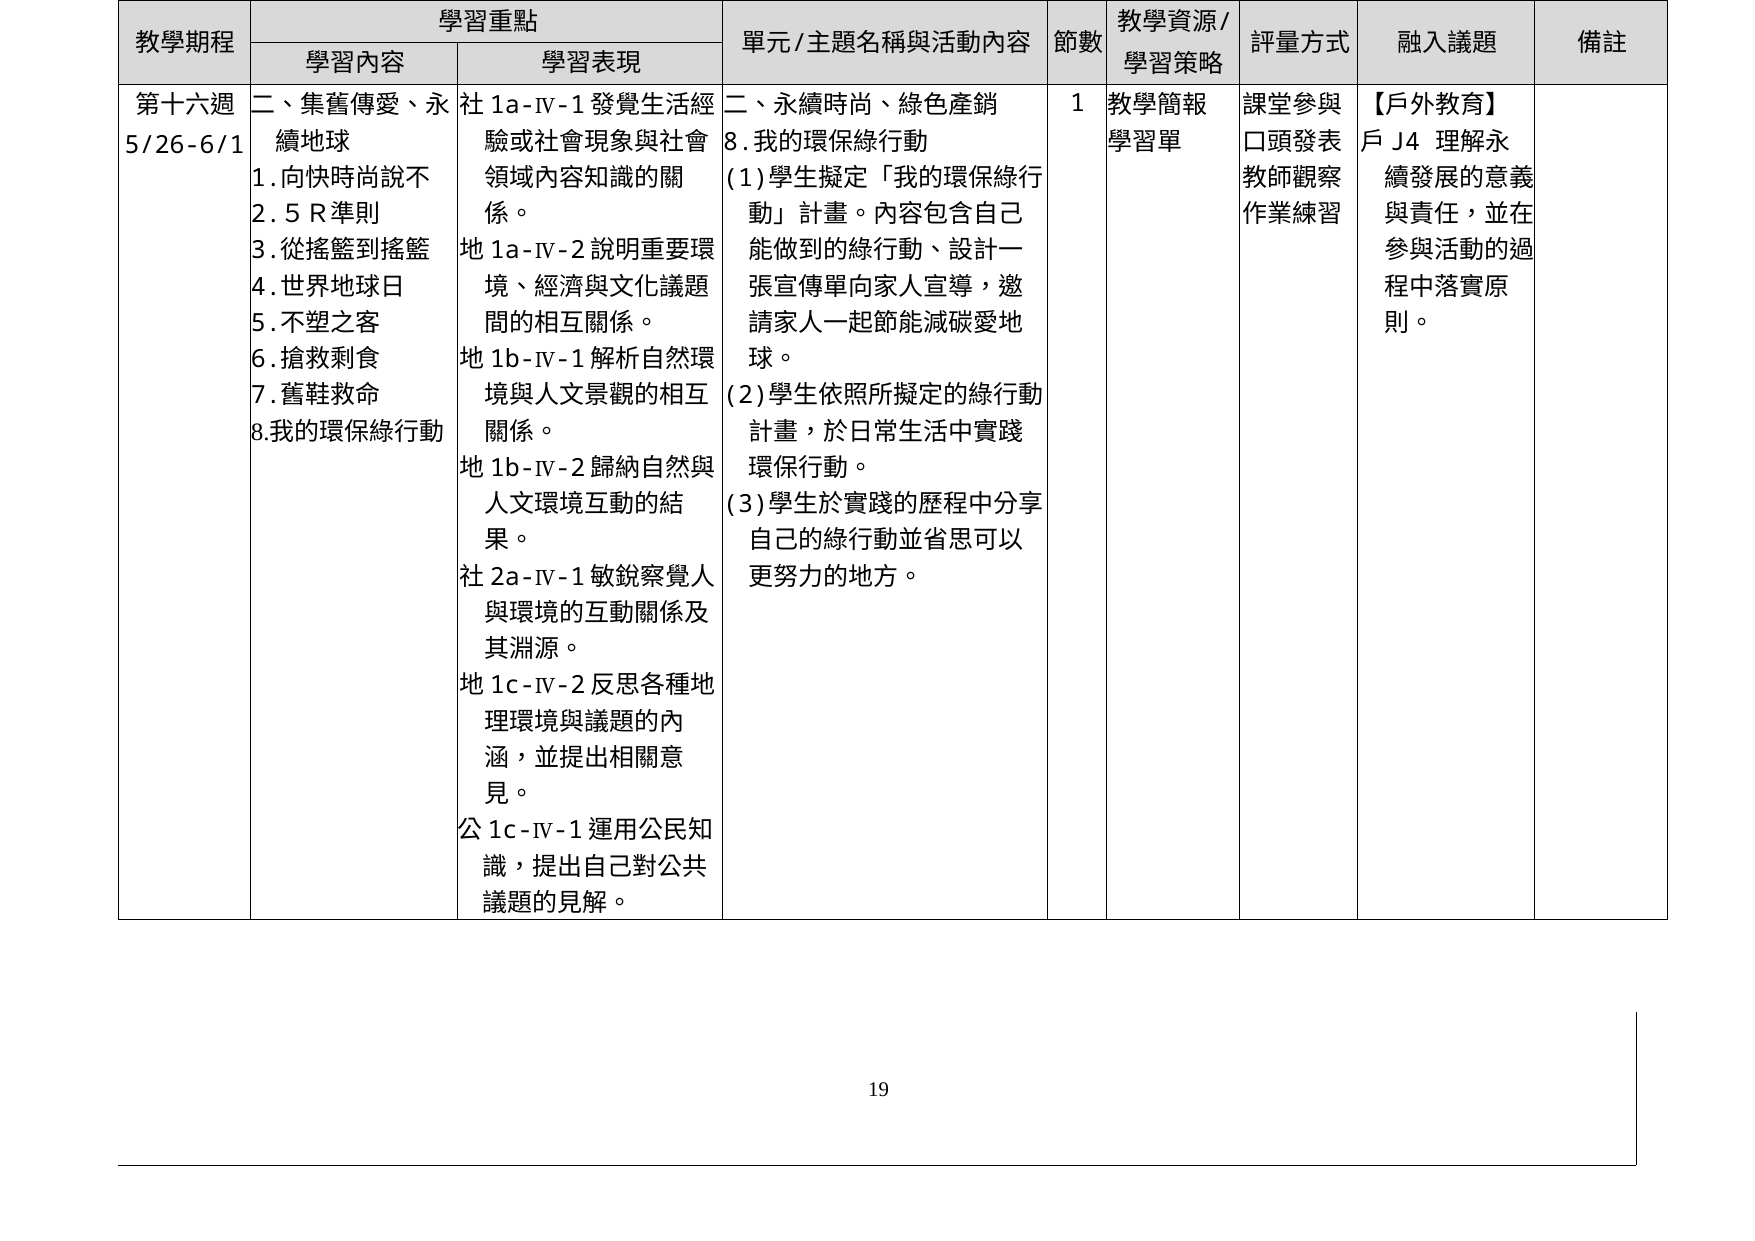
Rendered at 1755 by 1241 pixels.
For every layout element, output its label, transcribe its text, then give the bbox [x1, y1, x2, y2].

table_cell 1 [1048, 85, 1106, 918]
table_header 學習重點 [251, 1, 722, 42]
table_header 教學期程 [119, 1, 250, 84]
table_cell 二、永續時尚、綠色產銷 8.我的環保綠行動 (1)學生擬定「我的環保綠行動」計畫。內容包含自己能做到的綠行動、設計一張宣傳單向家人宣導，邀請家人一起節能減碳愛地球。 (2)學生依照所擬定的綠行動計畫，於日常生活中實踐環保行動。 (3)學生於實踐的歷程中分享自己的綠行動並省思可以更努力的地方。 [723, 85, 1047, 918]
table_header 單元/主題名稱與活動內容 [723, 1, 1047, 84]
table_header 備註 [1535, 1, 1667, 84]
table_cell 課堂參與 口頭發表 教師觀察 作業練習 [1240, 85, 1357, 918]
table_cell 教學簡報 學習單 [1107, 85, 1239, 918]
table_header 節數 [1048, 1, 1106, 84]
table_cell [1535, 85, 1667, 918]
table_header 融入議題 [1358, 1, 1534, 84]
table_cell 社1a-Ⅳ-1發覺生活經驗或社會現象與社會領域內容知識的關係。 地1a-Ⅳ-2說明重要環境、經濟與文化議題間的相互關係。 地1b-Ⅳ-1解析自然環境與人文景觀的相互關係。 地1b-Ⅳ-2歸納自然與人文環境互動的結果。 社2a-Ⅳ-1敏銳察覺人與環境的互動關係及其淵源。 地1c-Ⅳ-2反思各種地理環境與議題的內涵，並提出相關意見。 公1c-Ⅳ-1運用公民知識，提出自己對公共議題的見解。 [458, 85, 722, 918]
table_cell 學習表現 [458, 43, 722, 84]
table_cell 學習內容 [251, 43, 457, 84]
table_cell 二、集舊傳愛、永續地球 1.向快時尚說不 2.５Ｒ準則 3.從搖籃到搖籃 4.世界地球日 5.不塑之客 6.搶救剩食 7.舊鞋救命 8.我的環保綠行動 [251, 85, 457, 918]
table_header 評量方式 [1240, 1, 1357, 84]
table_cell 第十六週5/26-6/1 [119, 85, 250, 918]
table_header 教學資源/ 學習策略 [1107, 1, 1239, 84]
table_cell 【戶外教育】 戶J4 理解永續發展的意義與責任，並在參與活動的過程中落實原則。 [1358, 85, 1534, 918]
